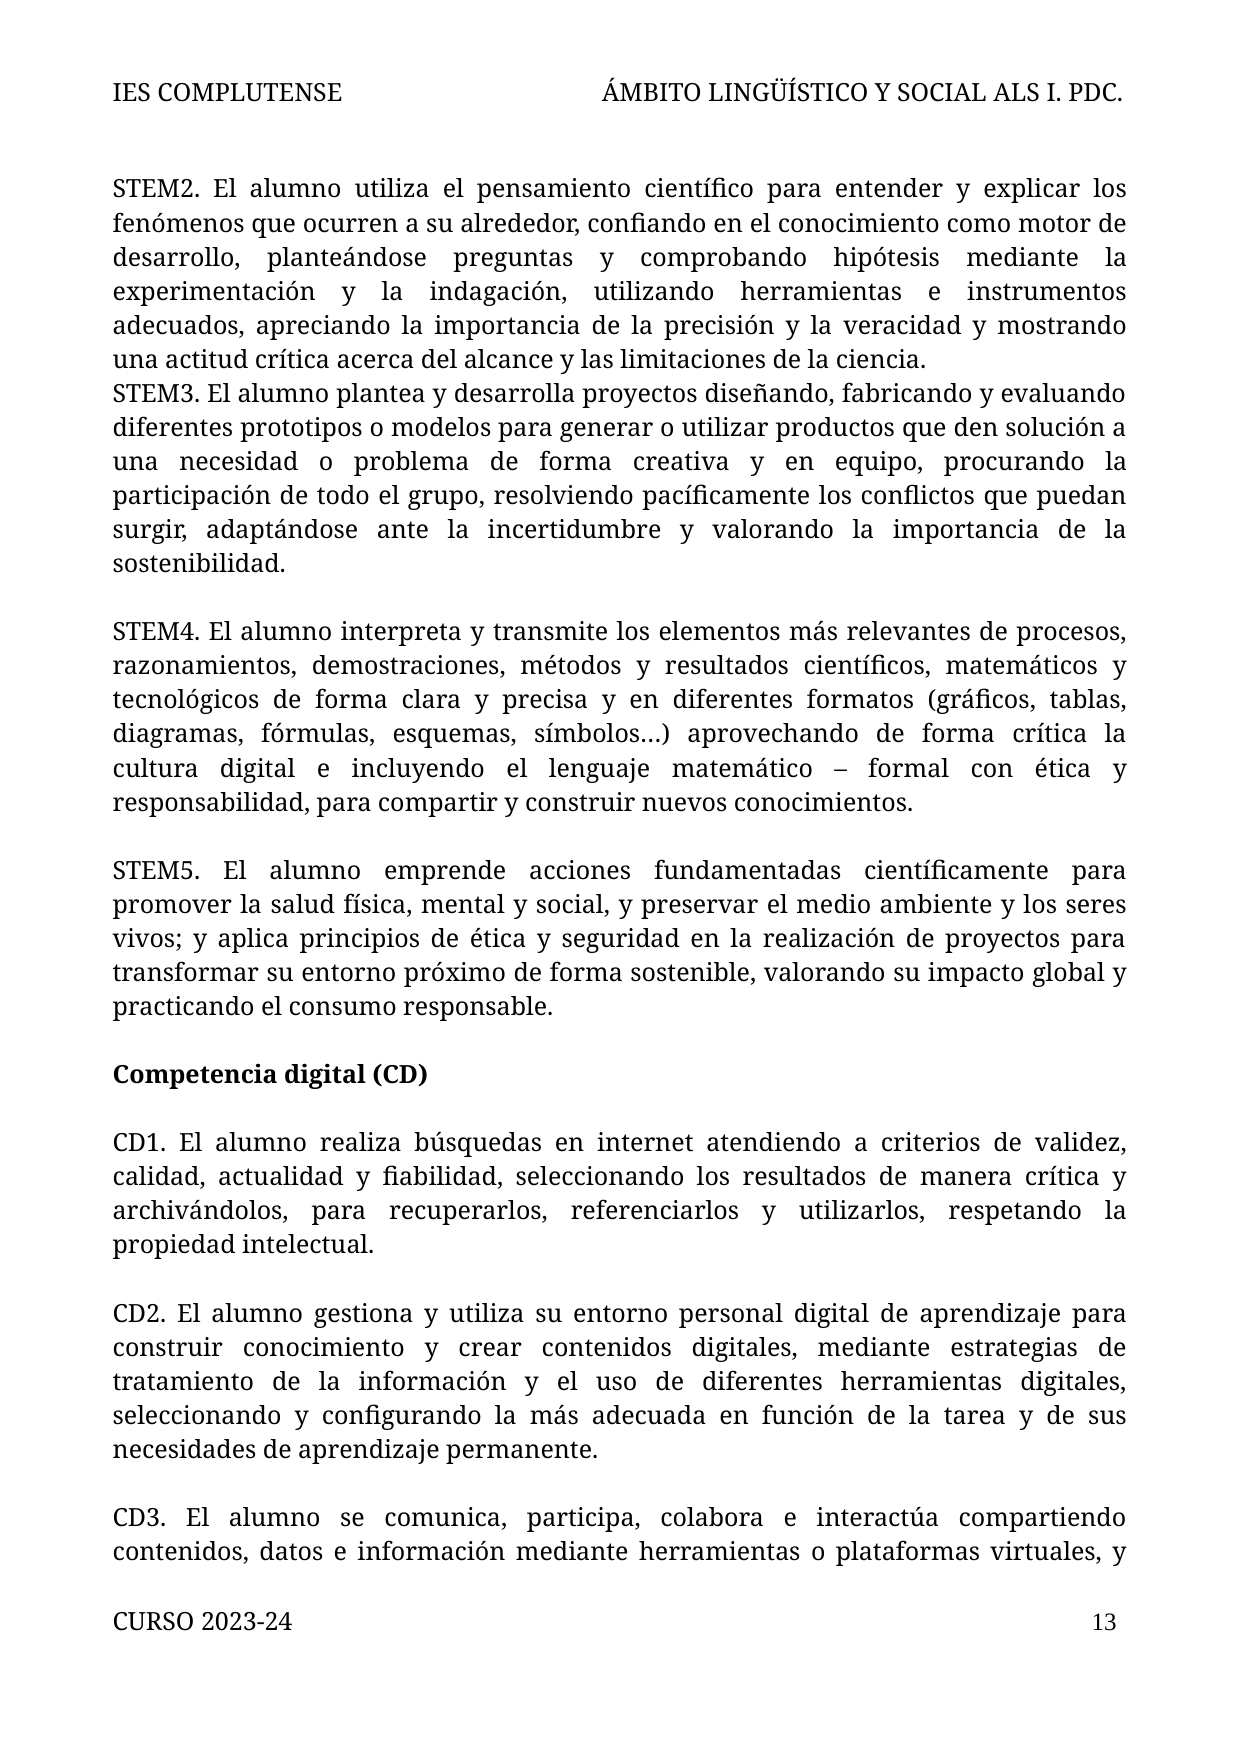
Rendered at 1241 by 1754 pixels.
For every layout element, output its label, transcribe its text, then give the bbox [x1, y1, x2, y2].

text STEM3. El alumno plantea y desarrolla proyectos diseñando, fabricando y evaluando diferentes prototipos o modelos para generar o utilizar productos que den solución a una necesidad o problema de forma creativa y en equipo, procurando la participación de todo el grupo, resolviendo pacíficamente los conflictos que puedan surgir, adaptándose ante la incertidumbre y valorando la importancia de la sostenibilidad. [112, 376, 1128, 580]
text CD1. El alumno realiza búsquedas en internet atendiendo a criterios de validez, calidad, actualidad y fiabilidad, seleccionando los resultados de manera crítica y archivándolos, para recuperarlos, referenciarlos y utilizarlos, respetando la propiedad intelectual. [112, 1125, 1128, 1261]
text Competencia digital (CD) [112, 1057, 1128, 1091]
text CD3. El alumno se comunica, participa, colabora e interactúa compartiendo contenidos, datos e información mediante herramientas o plataformas virtuales, y [112, 1499, 1128, 1568]
text CD2. El alumno gestiona y utiliza su entorno personal digital de aprendizaje para construir conocimiento y crear contenidos digitales, mediante estrategias de tratamiento de la información y el uso de diferentes herramientas digitales, seleccionando y configurando la más adecuada en función de la tarea y de sus necesidades de aprendizaje permanente. [112, 1295, 1128, 1466]
text STEM2. El alumno utiliza el pensamiento científico para entender y explicar los fenómenos que ocurren a su alrededor, confiando en el conocimiento como motor de desarrollo, planteándose preguntas y comprobando hipótesis mediante la experimentación y la indagación, utilizando herramientas e instrumentos adecuados, apreciando la importancia de la precisión y la veracidad y mostrando una actitud crítica acerca del alcance y las limitaciones de la ciencia. [112, 171, 1128, 376]
text STEM4. El alumno interpreta y transmite los elementos más relevantes de procesos, razonamientos, demostraciones, métodos y resultados científicos, matemáticos y tecnológicos de forma clara y precisa y en diferentes formatos (gráficos, tablas, diagramas, fórmulas, esquemas, símbolos…) aprovechando de forma crítica la cultura digital e incluyendo el lenguaje matemático – formal con ética y responsabilidad, para compartir y construir nuevos conocimientos. [112, 614, 1128, 818]
text STEM5. El alumno emprende acciones fundamentadas científicamente para promover la salud física, mental y social, y preservar el medio ambiente y los seres vivos; y aplica principios de ética y seguridad en la realización de proyectos para transformar su entorno próximo de forma sostenible, valorando su impacto global y practicando el consumo responsable. [112, 852, 1128, 1023]
